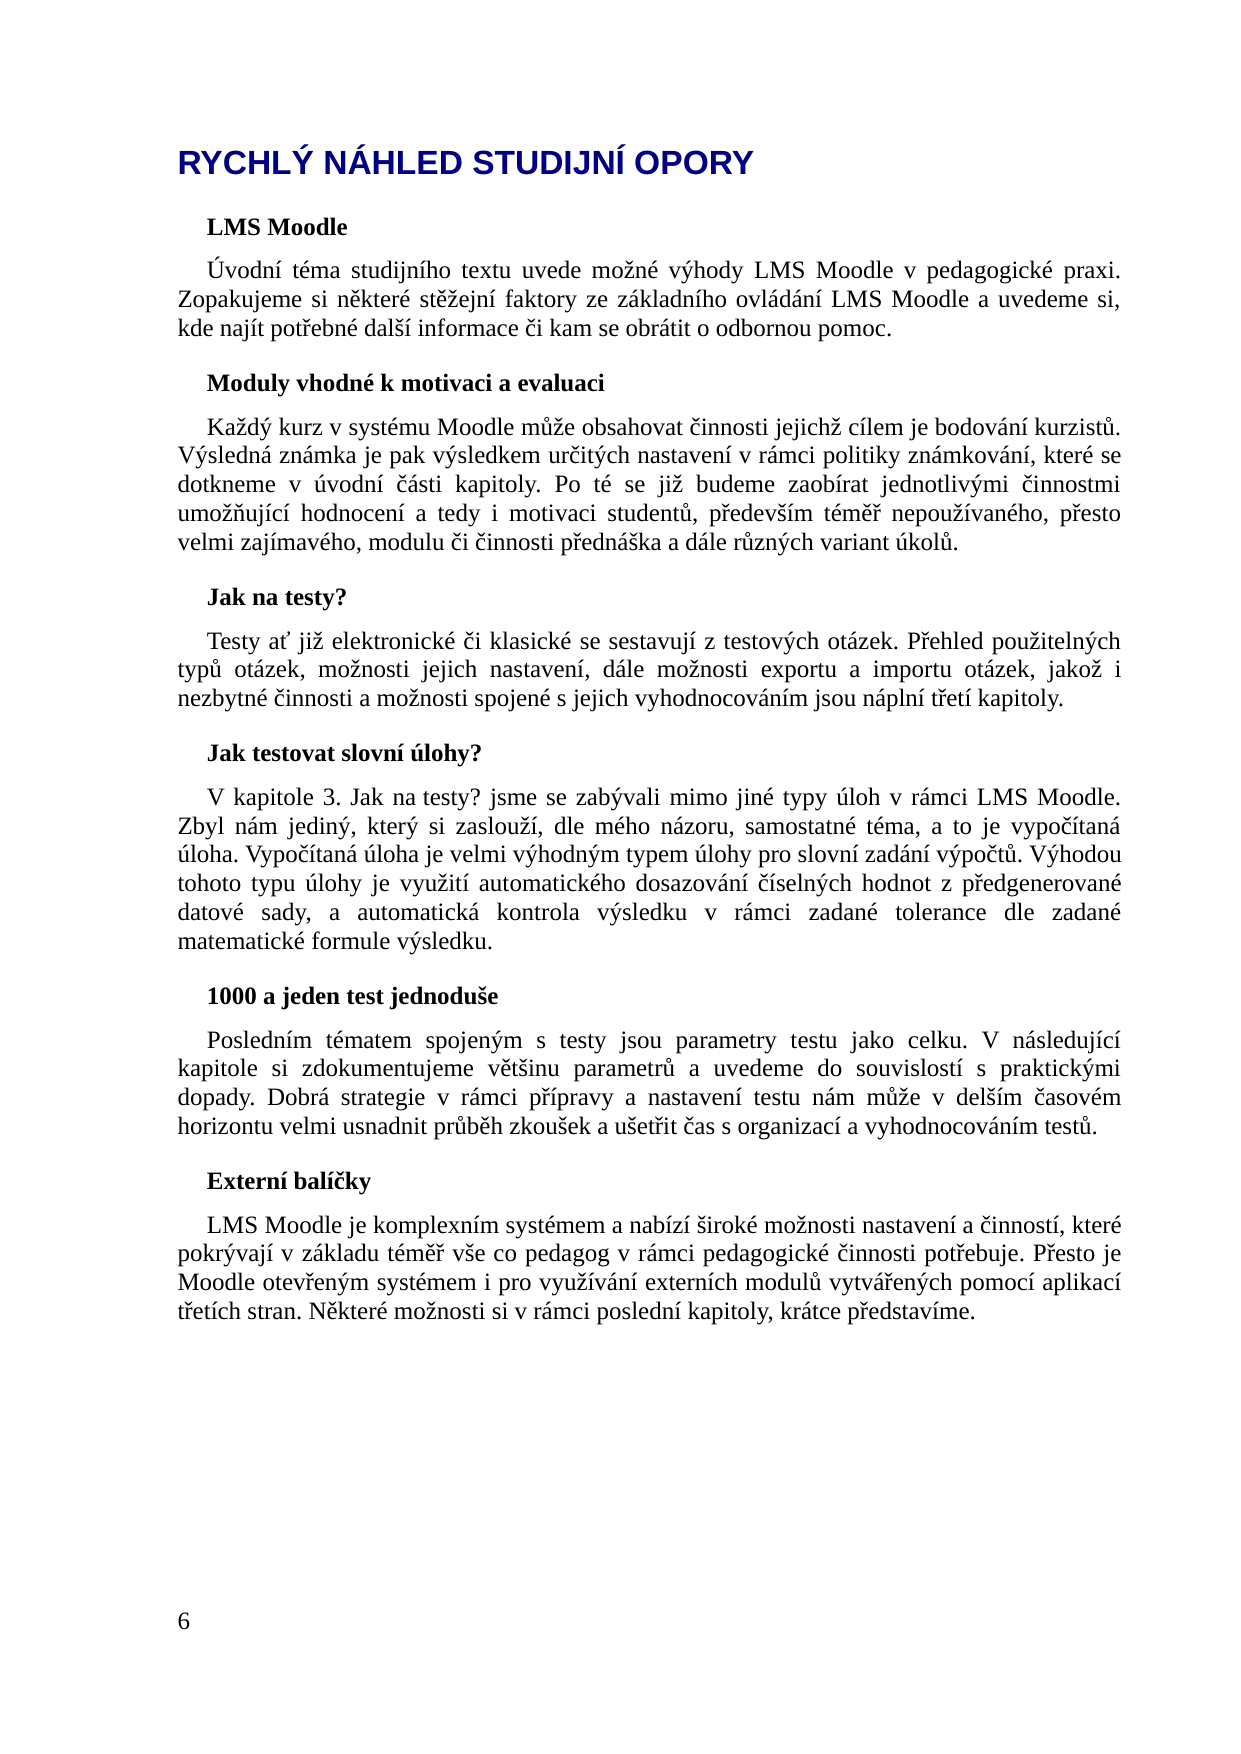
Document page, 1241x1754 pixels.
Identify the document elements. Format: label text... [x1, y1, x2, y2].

text LMS Moodle je komplexním systémem a nabízí široké možnosti nastavení a činností, které pokrývají v základu téměř vše co pedagog v rámci pedagogické činnosti potřebuje. Přesto je Moodle otevřeným systémem i pro využívání externích modulů vytvářených pomocí aplikací třetích stran. Některé možnosti si v rámci poslední kapitoly, krátce představíme. [177, 1210, 1122, 1325]
text Moduly vhodné k motivaci a evaluaci [177, 368, 1122, 397]
text Jak na testy? [177, 582, 1122, 611]
text Rychlý náhled studijní opory [177, 143, 1122, 182]
text Posledním tématem spojeným s testy jsou parametry testu jako celku. V následující kapitole si zdokumentujeme většinu parametrů a uvedeme do souvislostí s praktickými dopady. Dobrá strategie v rámci přípravy a nastavení testu nám může v delším časovém horizontu velmi usnadnit průběh zkoušek a ušetřit čas s organizací a vyhodnocováním testů. [177, 1025, 1122, 1140]
text 1000 a jeden test jednoduše [177, 981, 1122, 1010]
text Každý kurz v systému Moodle může obsahovat činnosti jejichž cílem je bodování kurzistů. Výsledná známka je pak výsledkem určitých nastavení v rámci politiky známkování, které se dotkneme v úvodní části kapitoly. Po té se již budeme zaobírat jednotlivými činnostmi umožňující hodnocení a tedy i motivaci studentů, především téměř nepoužívaného, přesto velmi zajímavého, modulu či činnosti přednáška a dále různých variant úkolů. [177, 412, 1122, 556]
text Externí balíčky [177, 1166, 1122, 1195]
text V kapitole 3. Jak na testy? jsme se zabývali mimo jiné typy úloh v rámci LMS Moodle. Zbyl nám jediný, který si zaslouží, dle mého názoru, samostatné téma, a to je vypočítaná úloha. Vypočítaná úloha je velmi výhodným typem úlohy pro slovní zadání výpočtů. Výhodou tohoto typu úlohy je využití automatického dosazování číselných hodnot z předgenerované datové sady, a automatická kontrola výsledku v rámci zadané tolerance dle zadané matematické formule výsledku. [177, 782, 1122, 954]
text Úvodní téma studijního textu uvede možné výhody LMS Moodle v pedagogické praxi. Zopakujeme si některé stěžejní faktory ze základního ovládání LMS Moodle a uvedeme si, kde najít potřebné další informace či kam se obrátit o odbornou pomoc. [177, 256, 1122, 342]
text Jak testovat slovní úlohy? [177, 738, 1122, 767]
text LMS Moodle [177, 212, 1122, 241]
text Testy ať již elektronické či klasické se sestavují z testových otázek. Přehled použitelných typů otázek, možnosti jejich nastavení, dále možnosti exportu a importu otázek, jakož i nezbytné činnosti a možnosti spojené s jejich vyhodnocováním jsou náplní třetí kapitoly. [177, 626, 1122, 712]
